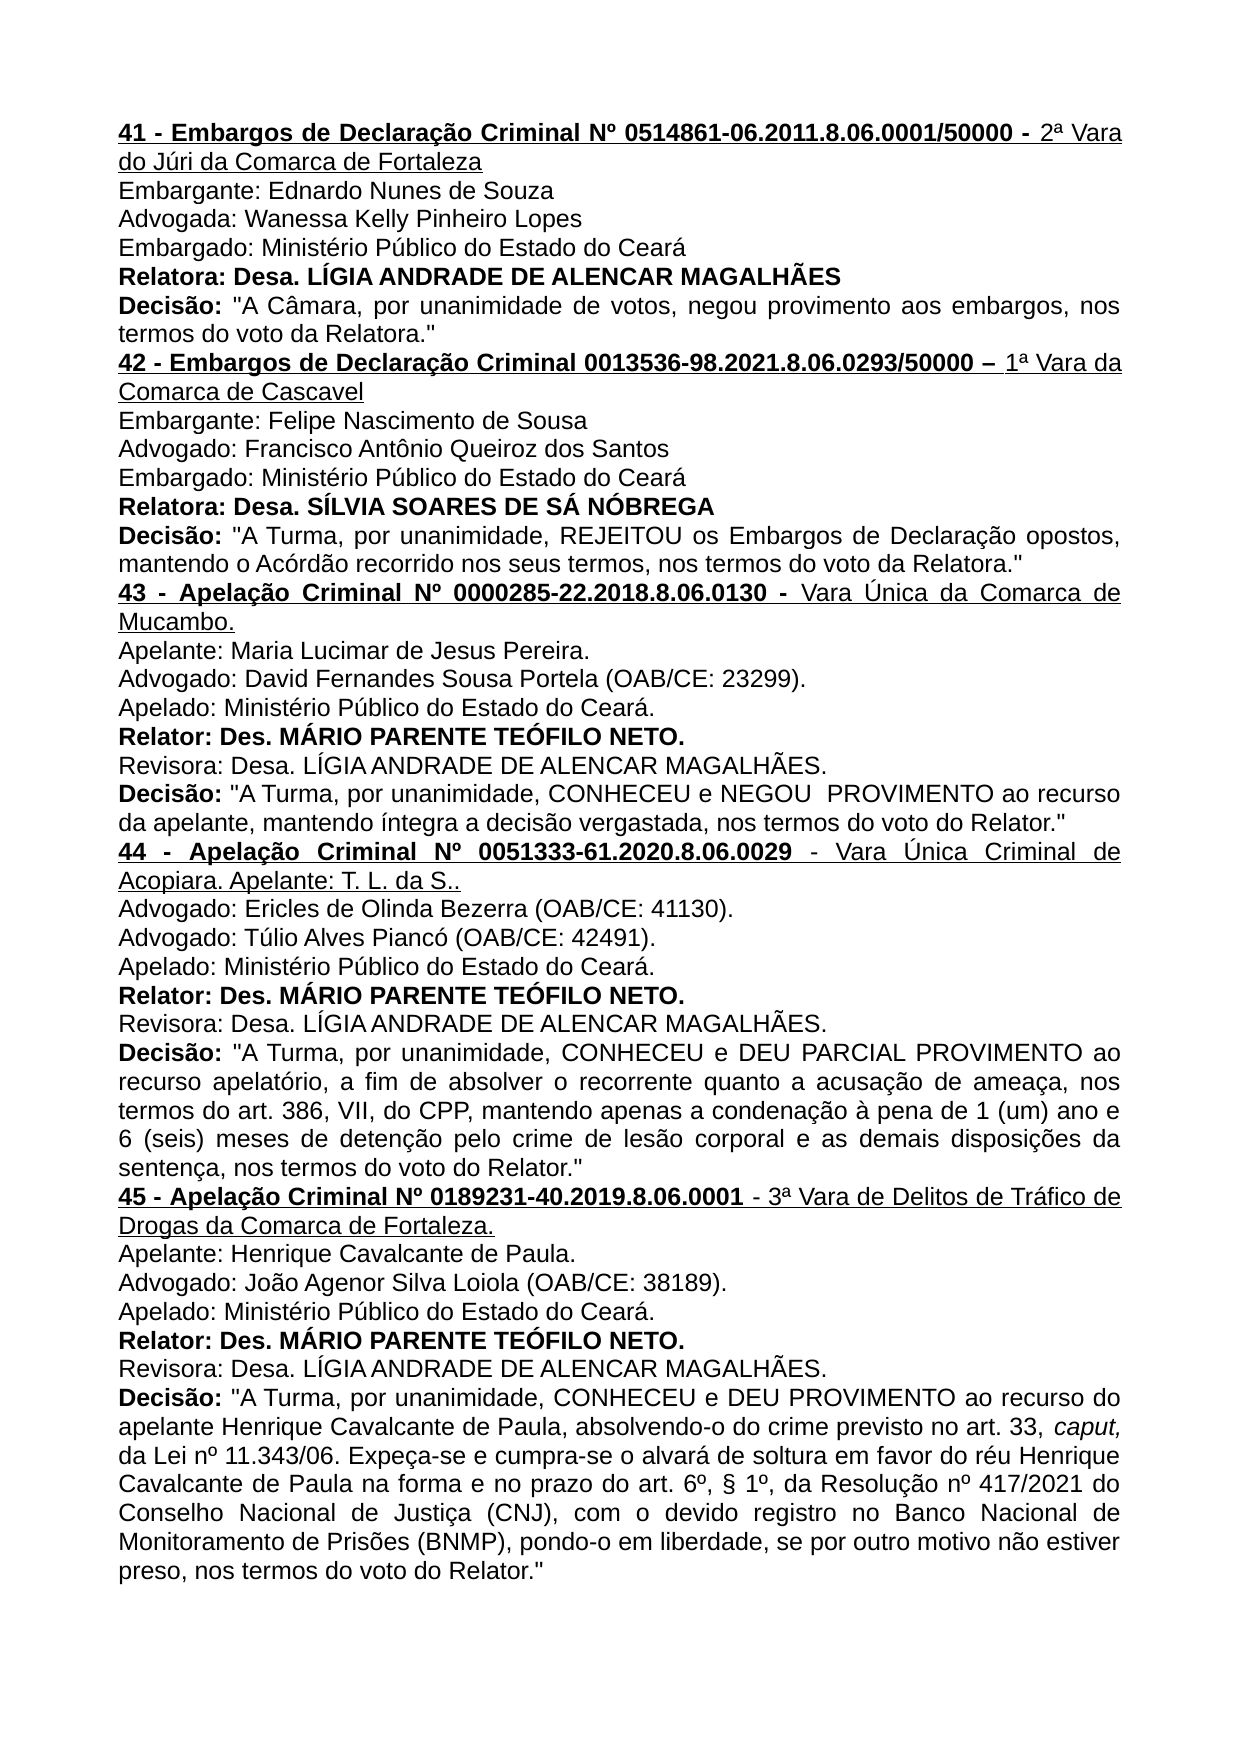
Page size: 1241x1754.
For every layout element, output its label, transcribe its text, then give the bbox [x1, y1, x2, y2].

text Apelante: Maria Lucimar de Jesus Pereira. [118, 636, 1122, 664]
text Apelado: Ministério Público do Estado do Ceará. [118, 952, 1122, 981]
text Advogado: David Fernandes Sousa Portela (OAB/CE: 23299). [118, 664, 1122, 693]
text 41 - Embargos de Declaração Criminal Nº 0514861-06.2011.8.06.0001/50000 - 2ª Vara [118, 118, 1122, 143]
text Revisora: Desa. LÍGIA ANDRADE DE ALENCAR MAGALHÃES. [118, 1354, 1122, 1383]
text Apelado: Ministério Público do Estado do Ceará. [118, 693, 1122, 722]
text Embargante: Ednardo Nunes de Souza [118, 176, 1122, 204]
text Decisão: "A Turma, por unanimidade, CONHECEU e NEGOU PROVIMENTO ao recurso da apelante, mantendo íntegra a decisão vergastada, nos termos do voto do Relator." [118, 779, 1122, 837]
text Apelante: Henrique Cavalcante de Paula. [118, 1239, 1122, 1268]
text Advogada: Wanessa Kelly Pinheiro Lopes [118, 204, 1122, 233]
text Decisão: "A Câmara, por unanimidade de votos, negou provimento aos embargos, nos termos do voto da Relatora." [118, 291, 1122, 348]
text Revisora: Desa. LÍGIA ANDRADE DE ALENCAR MAGALHÃES. [118, 1009, 1122, 1038]
text Decisão: "A Turma, por unanimidade, CONHECEU e DEU PARCIAL PROVIMENTO ao recurso apelatório, a fim de absolver o recorrente quanto a acusação de ameaça, nos termos do art. 386, VII, do CPP, mantendo apenas a condenação à pena de 1 (um) ano e 6 (seis) meses de detenção pelo crime de lesão corporal e as demais disposições da sentença, nos termos do voto do Relator." [118, 1038, 1122, 1182]
text 45 - Apelação Criminal Nº 0189231-40.2019.8.06.0001 - 3ª Vara de Delitos de Tráfico de [118, 1182, 1122, 1207]
text Advogado: João Agenor Silva Loiola (OAB/CE: 38189). [118, 1268, 1122, 1297]
text Apelado: Ministério Público do Estado do Ceará. [118, 1297, 1122, 1326]
text Embargante: Felipe Nascimento de Sousa [118, 406, 1122, 434]
text Embargado: Ministério Público do Estado do Ceará [118, 463, 1122, 492]
text 43 - Apelação Criminal Nº 0000285-22.2018.8.06.0130 - Vara Única da Comarca de Mucambo. [118, 578, 1122, 636]
text 42 - Embargos de Declaração Criminal 0013536-98.2021.8.06.0293/50000 – 1ª Vara da Comarca de Cascavel [118, 348, 1122, 406]
text do Júri da Comarca de Fortaleza [118, 144, 1122, 176]
text 44 - Apelação Criminal Nº 0051333-61.2020.8.06.0029 - Vara Única Criminal de Acopiara. Apelante: T. L. da S.. [118, 837, 1122, 894]
text Advogado: Túlio Alves Piancó (OAB/CE: 42491). [118, 923, 1122, 952]
text Advogado: Ericles de Olinda Bezerra (OAB/CE: 41130). [118, 894, 1122, 923]
text Relator: Des. MÁRIO PARENTE TEÓFILO NETO. [118, 722, 1122, 751]
text Advogado: Francisco Antônio Queiroz dos Santos [118, 434, 1122, 463]
text Relator: Des. MÁRIO PARENTE TEÓFILO NETO. [118, 1326, 1122, 1354]
text Revisora: Desa. LÍGIA ANDRADE DE ALENCAR MAGALHÃES. [118, 751, 1122, 779]
text Relatora: Desa. SÍLVIA SOARES DE SÁ NÓBREGA [118, 492, 1122, 521]
text Decisão: "A Turma, por unanimidade, CONHECEU e DEU PROVIMENTO ao recurso do apelante Henrique Cavalcante de Paula, absolvendo-o do crime previsto no art. 33, caput, da Lei nº 11.343/06. Expeça-se e cumpra-se o alvará de soltura em favor do réu Henrique Cavalcante de Paula na forma e no prazo do art. 6º, § 1º, da Resolução nº 417/2021 do Conselho Nacional de Justiça (CNJ), com o devido registro no Banco Nacional de Monitoramento de Prisões (BNMP), pondo-o em liberdade, se por outro motivo não estiver preso, nos termos do voto do Relator." [118, 1383, 1122, 1584]
text Embargado: Ministério Público do Estado do Ceará [118, 233, 1122, 262]
text Relatora: Desa. LÍGIA ANDRADE DE ALENCAR MAGALHÃES [118, 262, 1122, 291]
text Relator: Des. MÁRIO PARENTE TEÓFILO NETO. [118, 981, 1122, 1009]
text Decisão: "A Turma, por unanimidade, REJEITOU os Embargos de Declaração opostos, mantendo o Acórdão recorrido nos seus termos, nos termos do voto da Relatora." [118, 521, 1122, 578]
text Drogas da Comarca de Fortaleza. [118, 1208, 1122, 1239]
